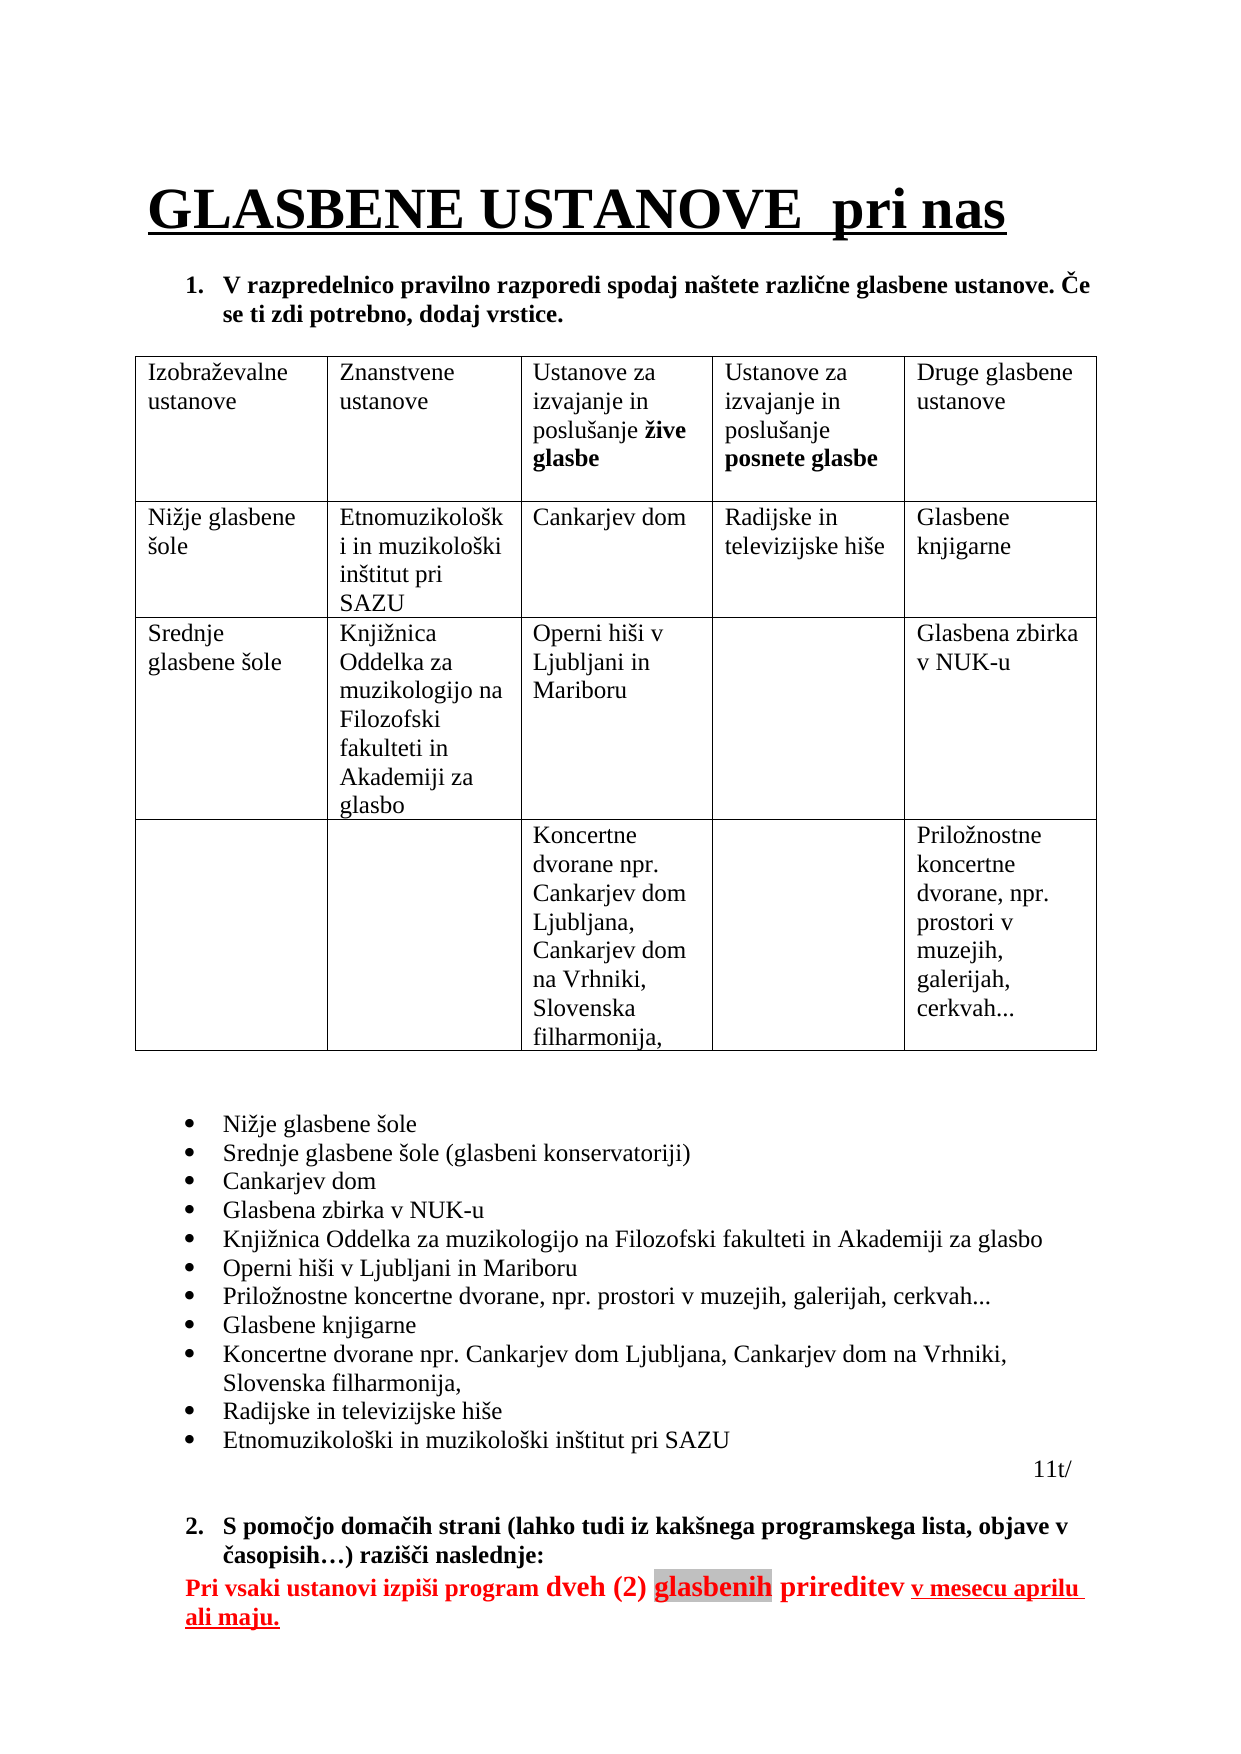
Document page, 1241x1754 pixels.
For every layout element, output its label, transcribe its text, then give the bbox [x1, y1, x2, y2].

table_cell Priložnostne koncertne dvorane, npr. prostori v muzejih, galerijah, cerkvah... [905, 820, 1096, 1050]
table_cell Glasbena zbirka v NUK-u [905, 618, 1096, 819]
list Knjižnica Oddelka za muzikologijo na Filozofski fakulteti in Akademiji za glasbo [185, 1224, 1093, 1253]
text Pri vsaki ustanovi izpiši program dveh (2) glasbenih prireditev v mesecu aprilu ali maju. [185, 1569, 1093, 1631]
list Koncertne dvorane npr. Cankarjev dom Ljubljana, Cankarjev dom na Vrhniki, Slovenska filharmonija, [185, 1339, 1093, 1396]
table_cell [328, 820, 521, 1050]
table_header Druge glasbene ustanove [905, 357, 1096, 501]
table_cell Cankarjev dom [522, 502, 712, 617]
table_cell Srednje glasbene šole [136, 618, 327, 819]
table_header Ustanove za izvajanje in poslušanje žive glasbe [522, 357, 712, 501]
list Etnomuzikološki in muzikološki inštitut pri SAZU [185, 1425, 1093, 1454]
table_header Ustanove za izvajanje in poslušanje posnete glasbe [713, 357, 904, 501]
list Cankarjev dom [185, 1166, 1093, 1195]
table_cell Etnomuzikološki in muzikološki inštitut pri SAZU [328, 502, 521, 617]
table_cell Operni hiši v Ljubljani in Mariboru [522, 618, 712, 819]
list Glasbene knjigarne [185, 1310, 1093, 1339]
table_cell Radijske in televizijske hiše [713, 502, 904, 617]
text GLASBENE USTANOVE pri nas [148, 174, 1093, 241]
table_cell Nižje glasbene šole [136, 502, 327, 617]
list S pomočjo domačih strani (lahko tudi iz kakšnega programskega lista, objave v časopisih…) razišči naslednje: [185, 1511, 1093, 1569]
text 11t/ [1033, 1454, 1093, 1483]
list Glasbena zbirka v NUK-u [185, 1195, 1093, 1224]
list Srednje glasbene šole (glasbeni konservatoriji) [185, 1138, 1093, 1166]
table_cell [713, 820, 904, 1050]
table_cell [136, 820, 327, 1050]
list Priložnostne koncertne dvorane, npr. prostori v muzejih, galerijah, cerkvah... [185, 1281, 1093, 1310]
list Nižje glasbene šole [185, 1109, 1093, 1138]
table_cell [713, 618, 904, 819]
table_cell Koncertne dvorane npr. Cankarjev dom Ljubljana, Cankarjev dom na Vrhniki, Slovenska filharmonija, [522, 820, 712, 1050]
table_cell Knjižnica Oddelka za muzikologijo na Filozofski fakulteti in Akademiji za glasbo [328, 618, 521, 819]
list V razpredelnico pravilno razporedi spodaj naštete različne glasbene ustanove. Če se ti zdi potrebno, dodaj vrstice. [185, 270, 1093, 327]
table_cell Glasbene knjigarne [905, 502, 1096, 617]
table_header Znanstvene ustanove [328, 357, 521, 501]
table_header Izobraževalne ustanove [136, 357, 327, 501]
list Operni hiši v Ljubljani in Mariboru [185, 1253, 1093, 1281]
list Radijske in televizijske hiše [185, 1396, 1093, 1425]
